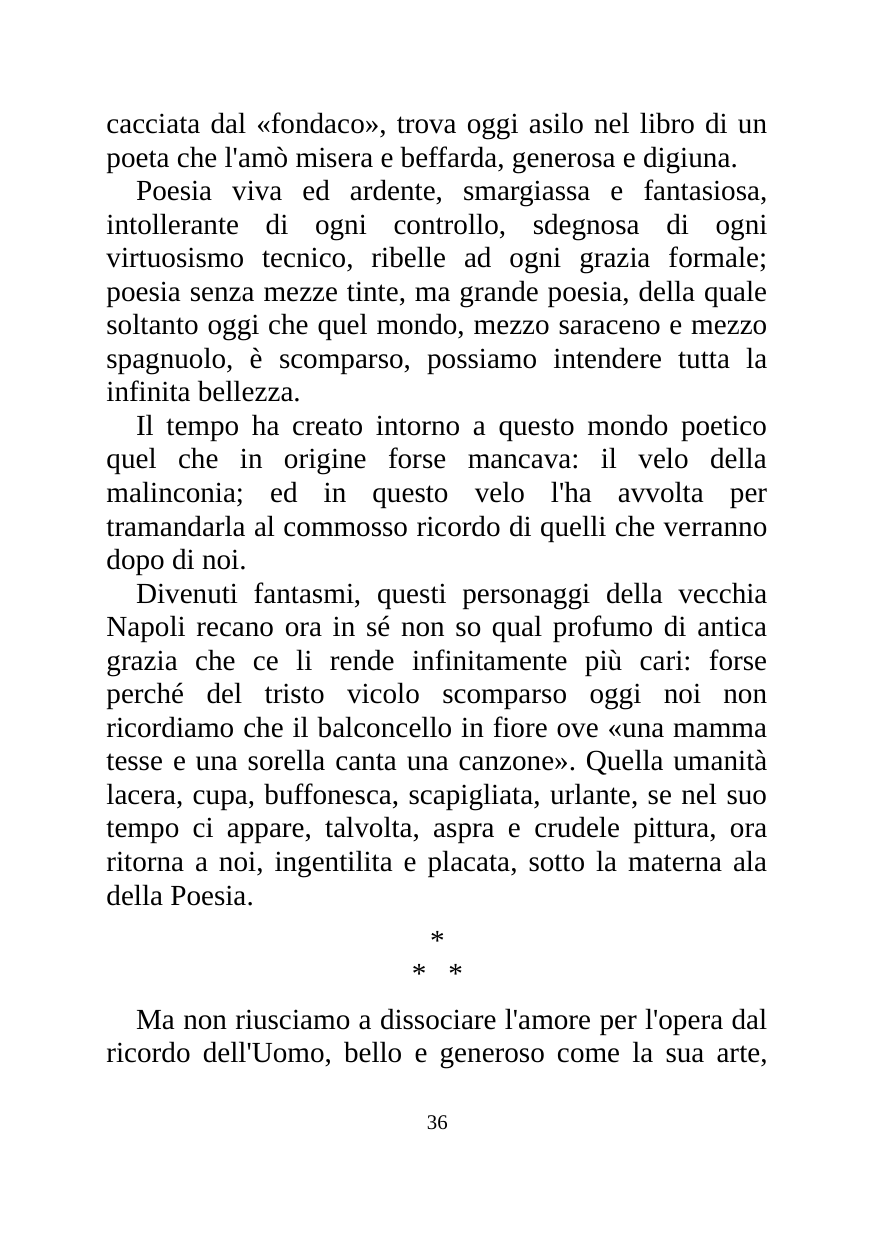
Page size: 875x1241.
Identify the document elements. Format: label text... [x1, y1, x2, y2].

text * * * [106, 923, 768, 990]
text Poesia viva ed ardente, smargiassa e fantasiosa, intollerante di ogni controllo, sdegnosa di ogni virtuosismo tecnico, ribelle ad ogni grazia formale; poesia senza mezze tinte, ma grande poesia, della quale soltanto oggi che quel mondo, mezzo saraceno e mezzo spagnuolo, è scomparso, possiamo intendere tutta la infinita bellezza. [106, 173, 768, 408]
text Il tempo ha creato intorno a questo mondo poetico quel che in origine forse mancava: il velo della malinconia; ed in questo velo l'ha avvolta per tramandarla al commosso ricordo di quelli che verranno dopo di noi. [106, 408, 768, 576]
text Ma non riusciamo a dissociare l'amore per l'opera dal ricordo dell'Uomo, bello e generoso come la sua arte, [106, 1002, 768, 1069]
text cacciata dal «fondaco», trova oggi asilo nel libro di un poeta che l'amò misera e beffarda, generosa e digiuna. [106, 106, 768, 173]
text Divenuti fantasmi, questi personaggi della vecchia Napoli recano ora in sé non so qual profumo di antica grazia che ce li rende infinitamente più cari: forse perché del tristo vicolo scomparso oggi noi non ricordiamo che il balconcello in fiore ove «una mamma tesse e una sorella canta una canzone». Quella umanità lacera, cupa, buffonesca, scapigliata, urlante, se nel suo tempo ci appare, talvolta, aspra e crudele pittura, ora ritorna a noi, ingentilita e placata, sotto la materna ala della Poesia. [106, 576, 768, 911]
